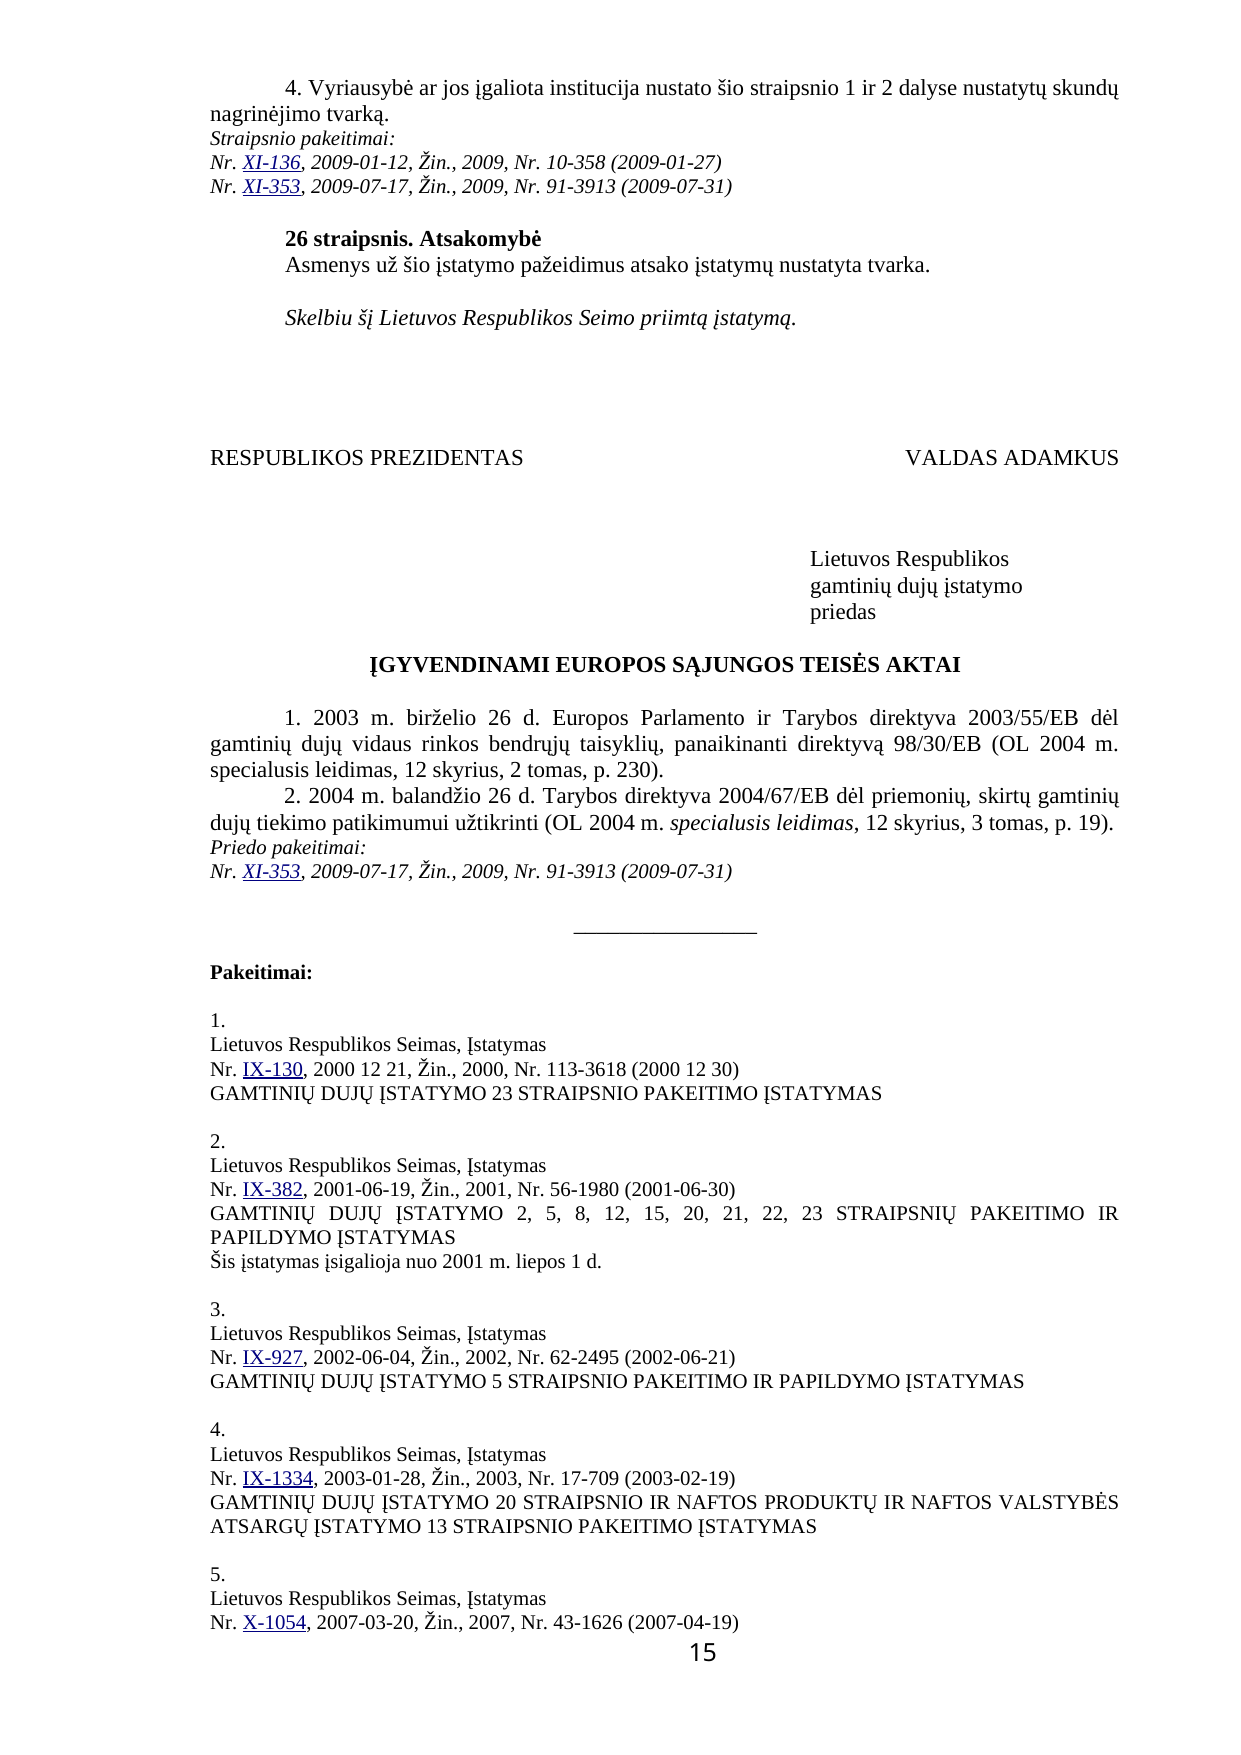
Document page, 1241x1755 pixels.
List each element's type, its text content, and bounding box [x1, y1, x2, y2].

text 1. [210, 1008, 1120, 1032]
text RESPUBLIKOS PREZIDENTAS VALDAS ADAMKUS [210, 444, 1120, 470]
text Šis įstatymas įsigalioja nuo 2001 m. liepos 1 d. [210, 1249, 1120, 1273]
text Lietuvos Respublikos Seimas, Įstatymas [210, 1586, 1120, 1610]
text GAMTINIŲ DUJŲ ĮSTATYMO 2, 5, 8, 12, 15, 20, 21, 22, 23 STRAIPSNIŲ PAKEITIMO IR PAPILDYMO ĮSTATYMAS [210, 1201, 1120, 1249]
text Lietuvos Respublikos Seimas, Įstatymas [210, 1441, 1120, 1466]
text gamtinių dujų įstatymo [810, 572, 1120, 598]
text 26 straipsnis. Atsakomybė [210, 225, 1120, 251]
text Lietuvos Respublikos [810, 545, 1120, 572]
text priedas [810, 598, 1120, 624]
text Nr. IX-1334, 2003-01-28, Žin., 2003, Nr. 17-709 (2003-02-19) [210, 1466, 1120, 1489]
text GAMTINIŲ DUJŲ ĮSTATYMO 20 STRAIPSNIO IR NAFTOS PRODUKTŲ IR NAFTOS VALSTYBĖS ATSARGŲ ĮSTATYMO 13 STRAIPSNIO PAKEITIMO ĮSTATYMAS [210, 1489, 1120, 1538]
text ________________ [210, 910, 1120, 936]
text GAMTINIŲ DUJŲ ĮSTATYMO 5 STRAIPSNIO PAKEITIMO IR PAPILDYMO ĮSTATYMAS [210, 1369, 1120, 1393]
text ĮGYVENDINAMI EUROPOS SĄJUNGOS TEISĖS AKTAI [210, 651, 1120, 677]
text 2. [210, 1129, 1120, 1153]
text Nr. IX-130, 2000 12 21, Žin., 2000, Nr. 113-3618 (2000 12 30) [210, 1056, 1120, 1081]
text 4. [210, 1417, 1120, 1441]
text 2. 2004 m. balandžio 26 d. Tarybos direktyva 2004/67/EB dėl priemonių, skirtų gamtinių dujų tiekimo patikimumui užtikrinti (OL 2004 m. specialusis leidimas, 12 skyrius, 3 tomas, p. 19). [210, 783, 1120, 835]
text Lietuvos Respublikos Seimas, Įstatymas [210, 1153, 1120, 1177]
text Nr. XI-353, 2009-07-17, Žin., 2009, Nr. 91-3913 (2009-07-31) [210, 174, 1120, 198]
text 5. [210, 1562, 1120, 1586]
text Nr. IX-382, 2001-06-19, Žin., 2001, Nr. 56-1980 (2001-06-30) [210, 1177, 1120, 1201]
text Straipsnio pakeitimai: [210, 126, 1120, 150]
text Pakeitimai: [210, 960, 1120, 984]
text Asmenys už šio įstatymo pažeidimus atsako įstatymų nustatyta tvarka. [210, 251, 1120, 277]
text Skelbiu šį Lietuvos Respublikos Seimo priimtą įstatymą. [210, 304, 1120, 330]
text Lietuvos Respublikos Seimas, Įstatymas [210, 1032, 1120, 1056]
text Nr. IX-927, 2002-06-04, Žin., 2002, Nr. 62-2495 (2002-06-21) [210, 1345, 1120, 1369]
text 4. Vyriausybė ar jos įgaliota institucija nustato šio straipsnio 1 ir 2 dalyse nustatytų skundų nagrinėjimo tvarką. [210, 73, 1120, 126]
text 1. 2003 m. birželio 26 d. Europos Parlamento ir Tarybos direktyva 2003/55/EB dėl gamtinių dujų vidaus rinkos bendrųjų taisyklių, panaikinanti direktyvą 98/30/EB (OL 2004 m. specialusis leidimas, 12 skyrius, 2 tomas, p. 230). [210, 703, 1120, 783]
text Nr. XI-353, 2009-07-17, Žin., 2009, Nr. 91-3913 (2009-07-31) [210, 859, 1120, 883]
text Nr. X-1054, 2007-03-20, Žin., 2007, Nr. 43-1626 (2007-04-19) [210, 1610, 1120, 1634]
text 3. [210, 1297, 1120, 1321]
text GAMTINIŲ DUJŲ ĮSTATYMO 23 STRAIPSNIO PAKEITIMO ĮSTATYMAS [210, 1081, 1120, 1104]
text Priedo pakeitimai: [210, 835, 1120, 859]
text Lietuvos Respublikos Seimas, Įstatymas [210, 1321, 1120, 1345]
text Nr. XI-136, 2009-01-12, Žin., 2009, Nr. 10-358 (2009-01-27) [210, 150, 1120, 174]
